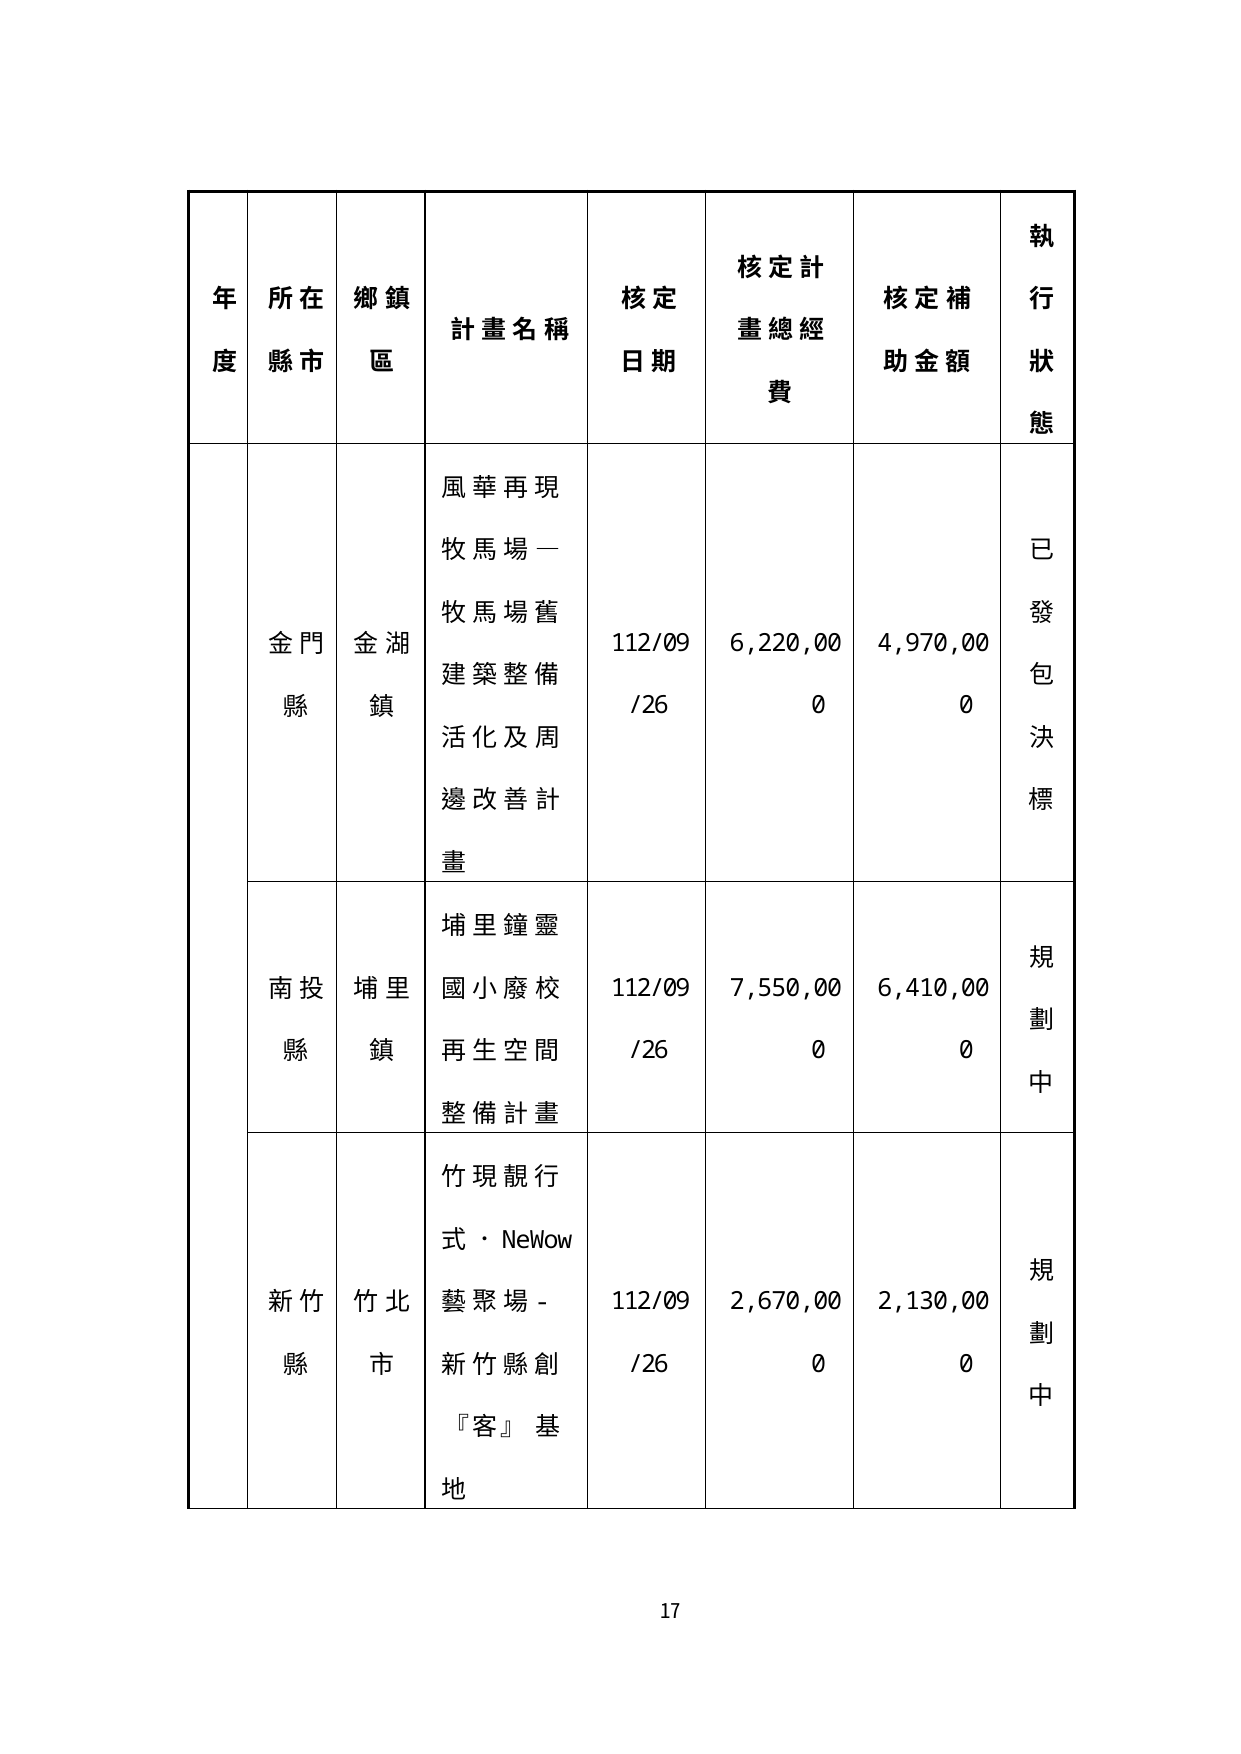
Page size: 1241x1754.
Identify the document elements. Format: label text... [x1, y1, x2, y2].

table_cell 已發包決標 [1001, 444, 1073, 881]
table_cell 7,550,000 [706, 882, 853, 1132]
table_cell 2,130,000 [854, 1133, 1000, 1508]
table_header 計畫名稱 [426, 193, 587, 443]
table_cell 112/09/26 [588, 882, 705, 1132]
table_cell 風華再現牧馬場―牧馬場舊建築整備活化及周邊改善計畫 [426, 444, 587, 881]
table_header 鄉鎮區 [337, 193, 424, 443]
table_cell 金湖鎮 [337, 444, 424, 881]
table_cell 南投縣 [248, 882, 336, 1132]
table_cell 竹北市 [337, 1133, 424, 1508]
table_cell 6,410,000 [854, 882, 1000, 1132]
table_cell 竹現靚行式．NeWow藝聚場-新竹縣創『客』基地 [426, 1133, 587, 1508]
table_header 核定計畫總經費 [706, 193, 853, 443]
table_header 核定日期 [588, 193, 705, 443]
table_cell [190, 444, 247, 1508]
table_header 所在 縣市 [248, 193, 336, 443]
table_cell 埔里鎮 [337, 882, 424, 1132]
table_cell 新竹縣 [248, 1133, 336, 1508]
table_cell 2,670,000 [706, 1133, 853, 1508]
table_header 核定補助金額 [854, 193, 1000, 443]
table_header 年度 [190, 193, 247, 443]
table_cell 112/09/26 [588, 1133, 705, 1508]
table_cell 112/09/26 [588, 444, 705, 881]
table_cell 4,970,000 [854, 444, 1000, 881]
table_header 執行 狀態 [1001, 193, 1073, 443]
table_cell 規劃中 [1001, 1133, 1073, 1508]
table_cell 規劃中 [1001, 882, 1073, 1132]
table_cell 6,220,000 [706, 444, 853, 881]
table_cell 金門縣 [248, 444, 336, 881]
table_cell 埔里鐘靈國小廢校再生空間整備計畫 [426, 882, 587, 1132]
